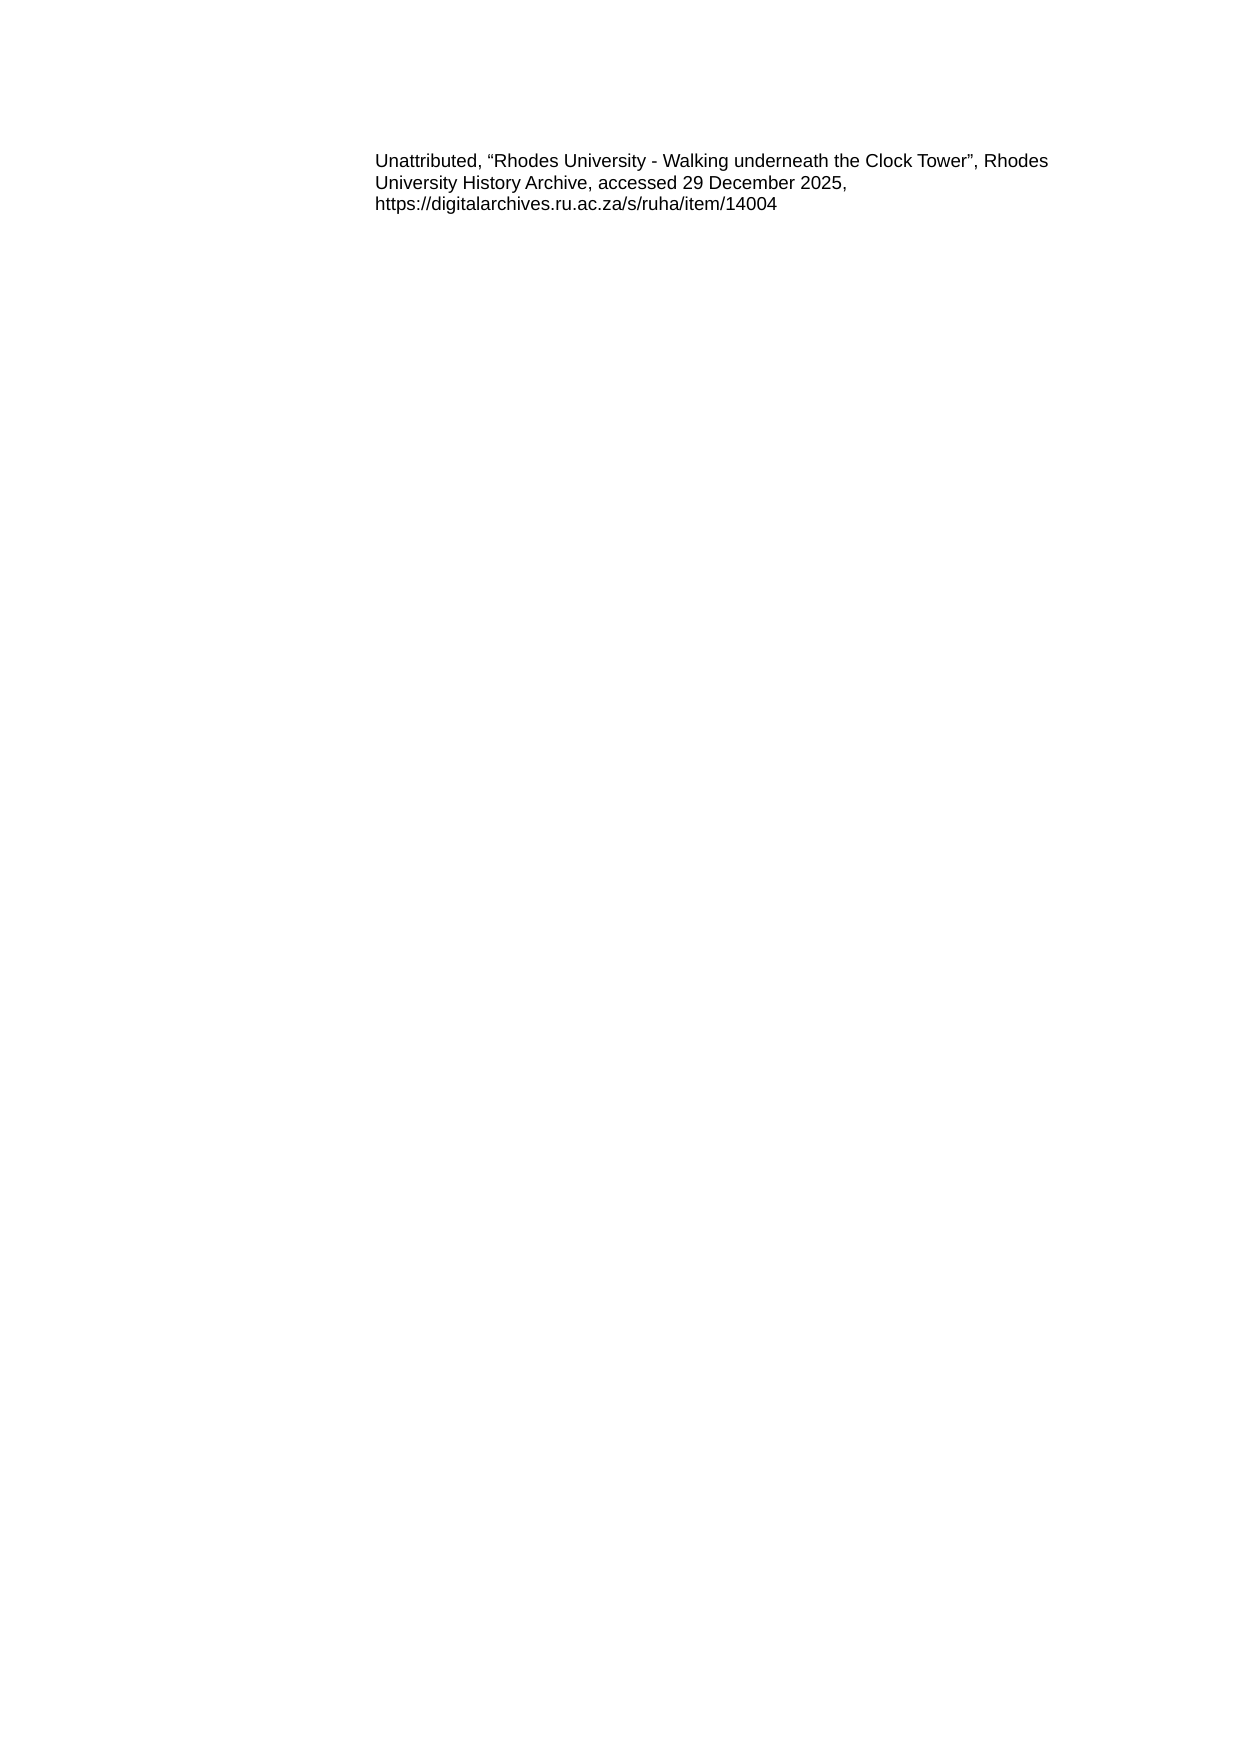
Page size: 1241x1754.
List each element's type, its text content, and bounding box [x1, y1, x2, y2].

text Unattributed, “Rhodes University - Walking underneath the Clock Tower”, Rhodes University History Archive, accessed 29 December 2025, https://digitalarchives.ru.ac.za/s/ruha/item/14004 [375, 150, 1090, 215]
